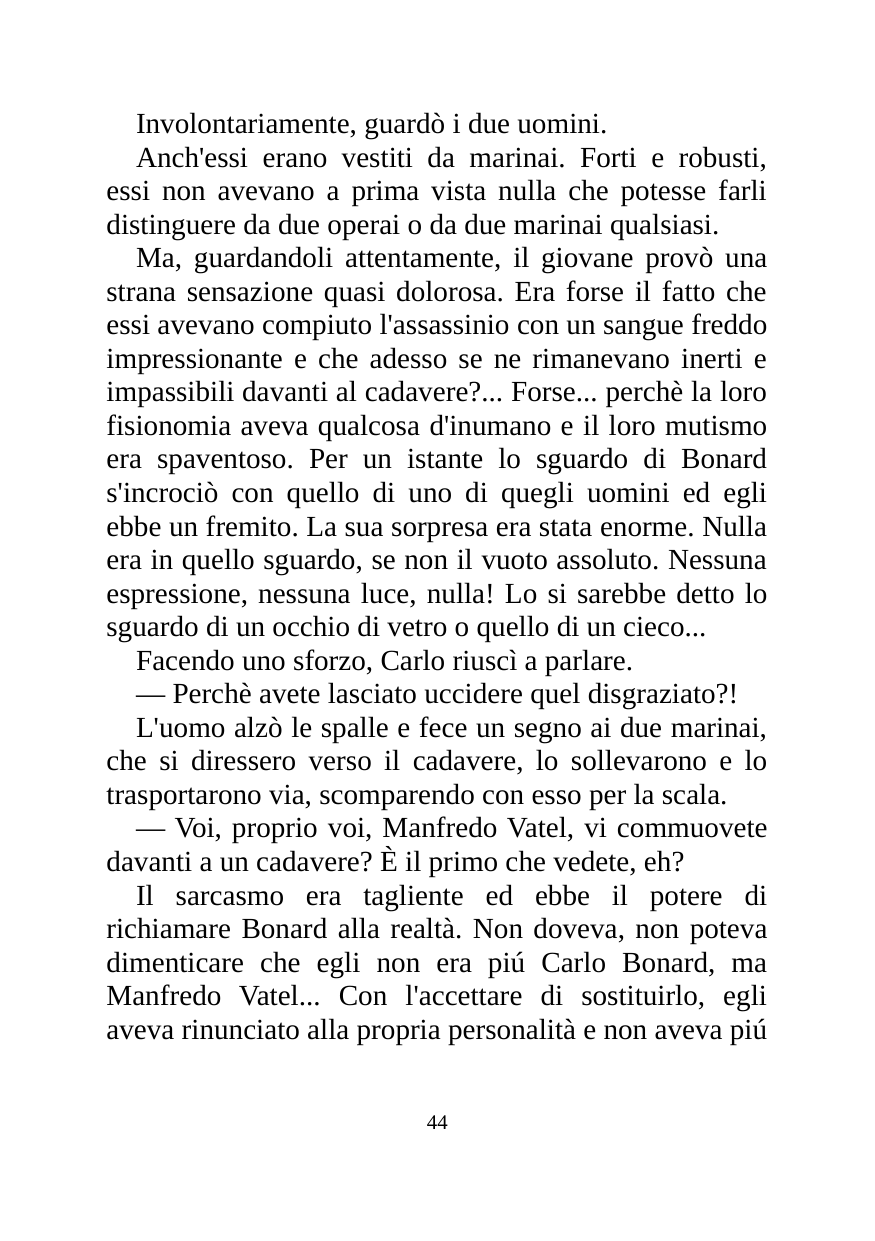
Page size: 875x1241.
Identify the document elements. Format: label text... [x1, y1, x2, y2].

text — Perchè avete lasciato uccidere quel disgraziato?! [106, 676, 768, 710]
text Involontariamente, guardò i due uomini. [106, 106, 768, 140]
text L'uomo alzò le spalle e fece un segno ai due marinai, che si diressero verso il cadavere, lo sollevarono e lo trasportarono via, scomparendo con esso per la scala. [106, 710, 768, 811]
text Anch'essi erano vestiti da marinai. Forti e robusti, essi non avevano a prima vista nulla che potesse farli distinguere da due operai o da due marinai qualsiasi. [106, 140, 768, 240]
text Il sarcasmo era tagliente ed ebbe il potere di richiamare Bonard alla realtà. Non doveva, non poteva dimenticare che egli non era piú Carlo Bonard, ma Manfredo Vatel... Con l'accettare di sostituirlo, egli aveva rinunciato alla propria personalità e non aveva piú [106, 878, 768, 1045]
text Ma, guardandoli attentamente, il giovane provò una strana sensazione quasi dolorosa. Era forse il fatto che essi avevano compiuto l'assassinio con un sangue freddo impressionante e che adesso se ne rimanevano inerti e impassibili davanti al cadavere?... Forse... perchè la loro fisionomia aveva qualcosa d'inumano e il loro mutismo era spaventoso. Per un istante lo sguardo di Bonard s'incrociò con quello di uno di quegli uomini ed egli ebbe un fremito. La sua sorpresa era stata enorme. Nulla era in quello sguardo, se non il vuoto assoluto. Nessuna espressione, nessuna luce, nulla! Lo si sarebbe detto lo sguardo di un occhio di vetro o quello di un cieco... [106, 240, 768, 643]
text Facendo uno sforzo, Carlo riuscì a parlare. [106, 643, 768, 676]
text — Voi, proprio voi, Manfredo Vatel, vi commuovete davanti a un cadavere? È il primo che vedete, eh? [106, 811, 768, 878]
